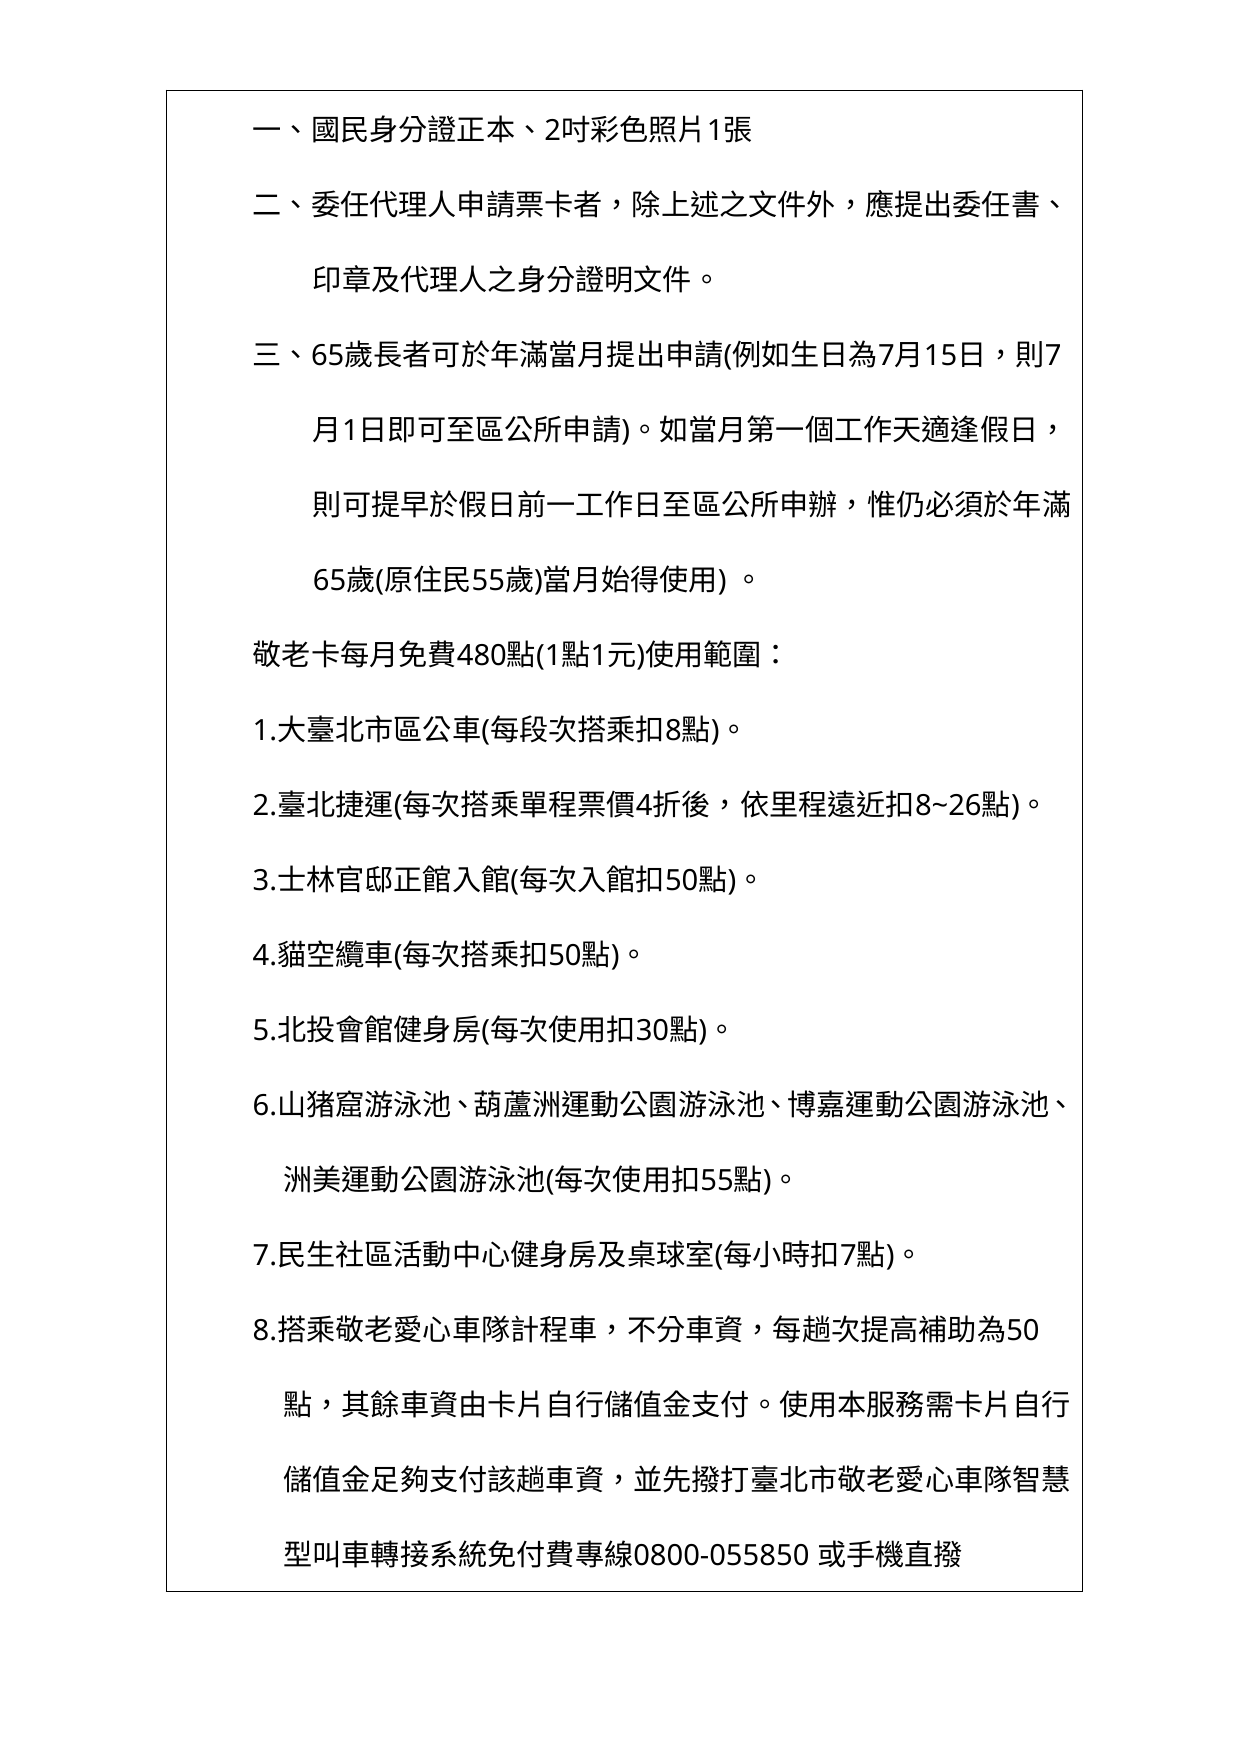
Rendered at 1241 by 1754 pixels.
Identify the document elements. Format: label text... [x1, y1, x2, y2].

table_header 一、國民身分證正本、2吋彩色照片1張 二、委任代理人申請票卡者，除上述之文件外，應提出委任書、印章及代理人之身分證明文件。 三、65歲長者可於年滿當月提出申請(例如生日為7月15日，則7月1日即可至區公所申請)。如當月第一個工作天適逢假日，則可提早於假日前一工作日至區公所申辦，惟仍必須於年滿65歲(原住民55歲)當月始得使用) 。 敬老卡每月免費480點(1點1元)使用範圍： 1.大臺北市區公車(每段次搭乘扣8點)。 2.臺北捷運(每次搭乘單程票價4折後，依里程遠近扣8~26點)。 3.士林官邸正館入館(每次入館扣50點)。 4.貓空纜車(每次搭乘扣50點)。 5.北投會館健身房(每次使用扣30點)。 6.山猪窟游泳池、葫蘆洲運動公園游泳池、博嘉運動公園游泳池、洲美運動公園游泳池(每次使用扣55點)。 7.民生社區活動中心健身房及桌球室(每小時扣7點)。 8.搭乘敬老愛心車隊計程車，不分車資，每趟次提高補助為50點，其餘車資由卡片自行儲值金支付。使用本服務需卡片自行儲值金足夠支付該趟車資，並先撥打臺北市敬老愛心車隊智慧型叫車轉接系統免付費專線0800-055850 或手機直撥 [167, 91, 1082, 1591]
